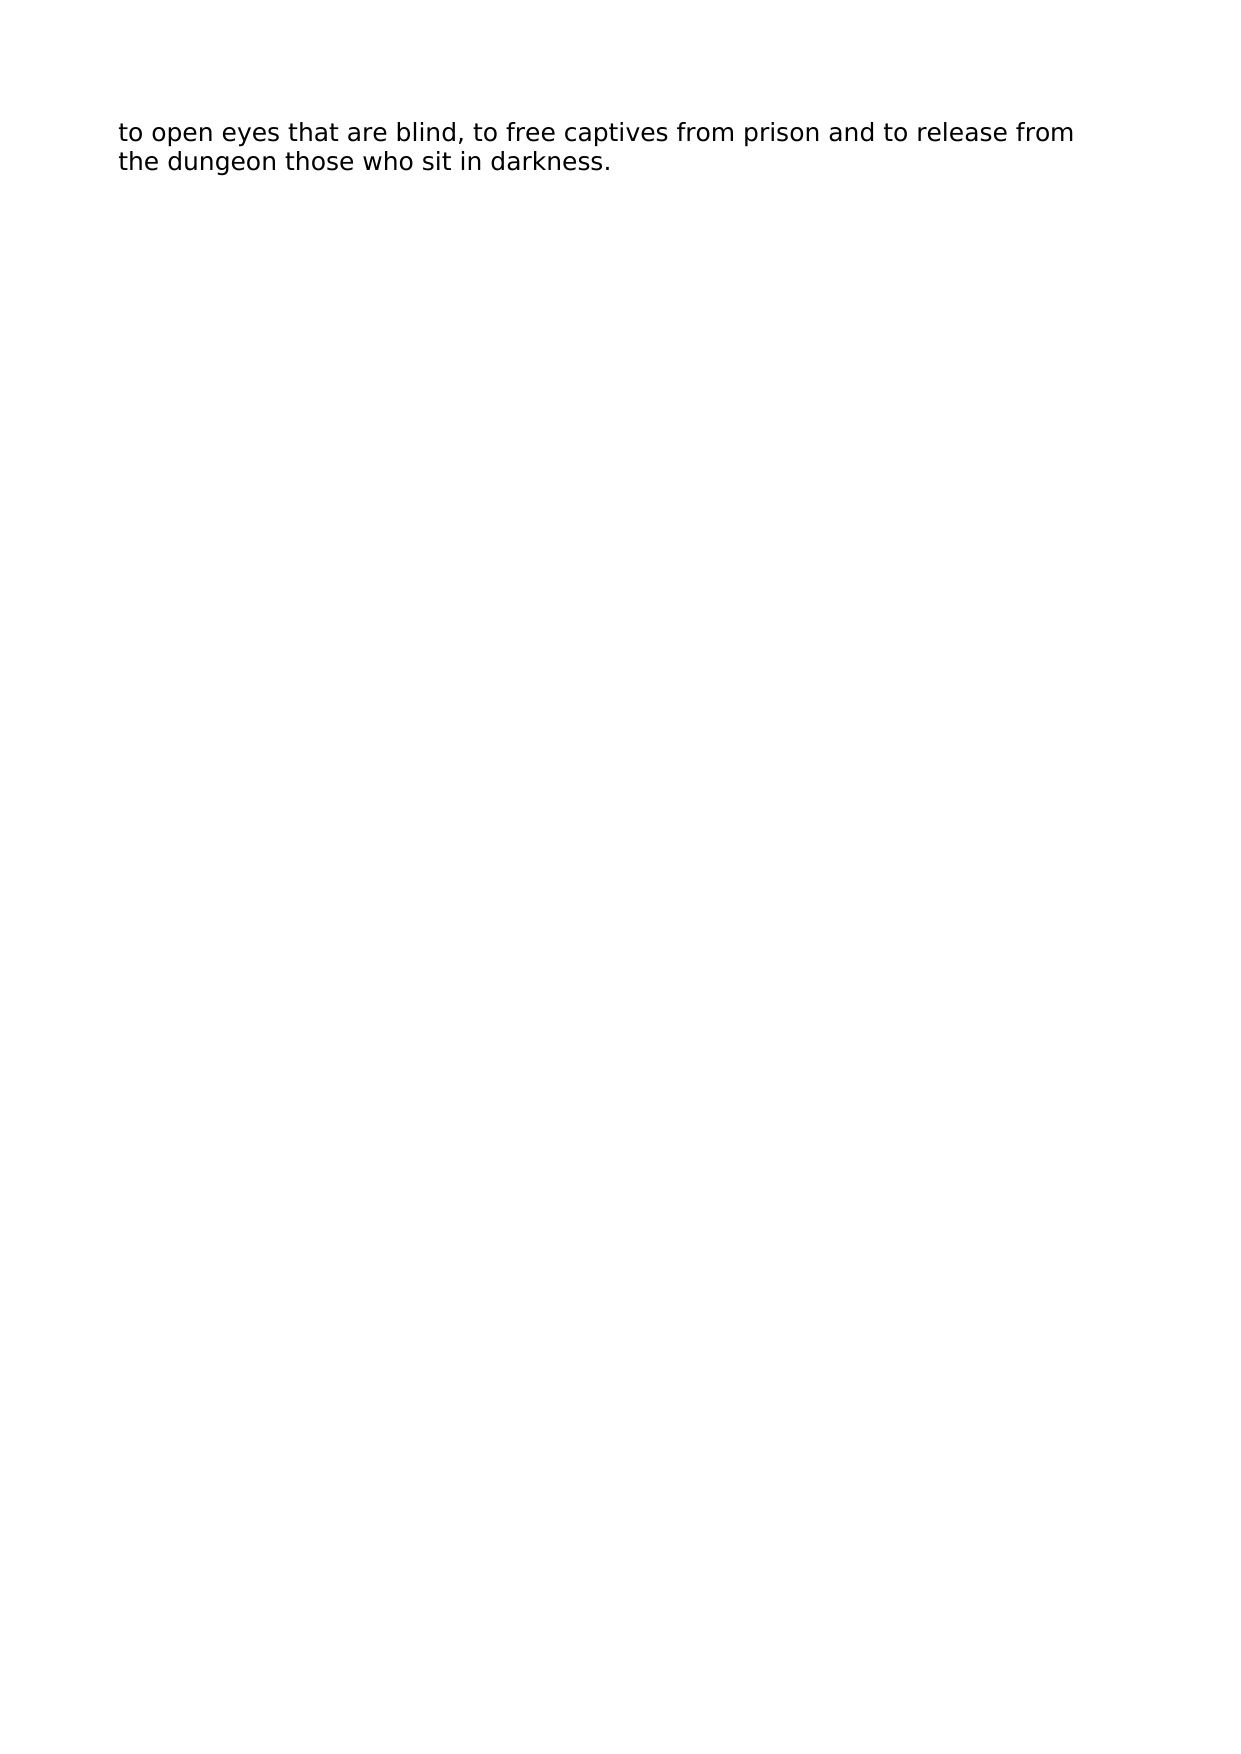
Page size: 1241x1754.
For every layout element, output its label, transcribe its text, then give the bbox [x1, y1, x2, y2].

text to open eyes that are blind, to free captives from prison and to release from the dungeon those who sit in darkness. [118, 118, 1122, 176]
